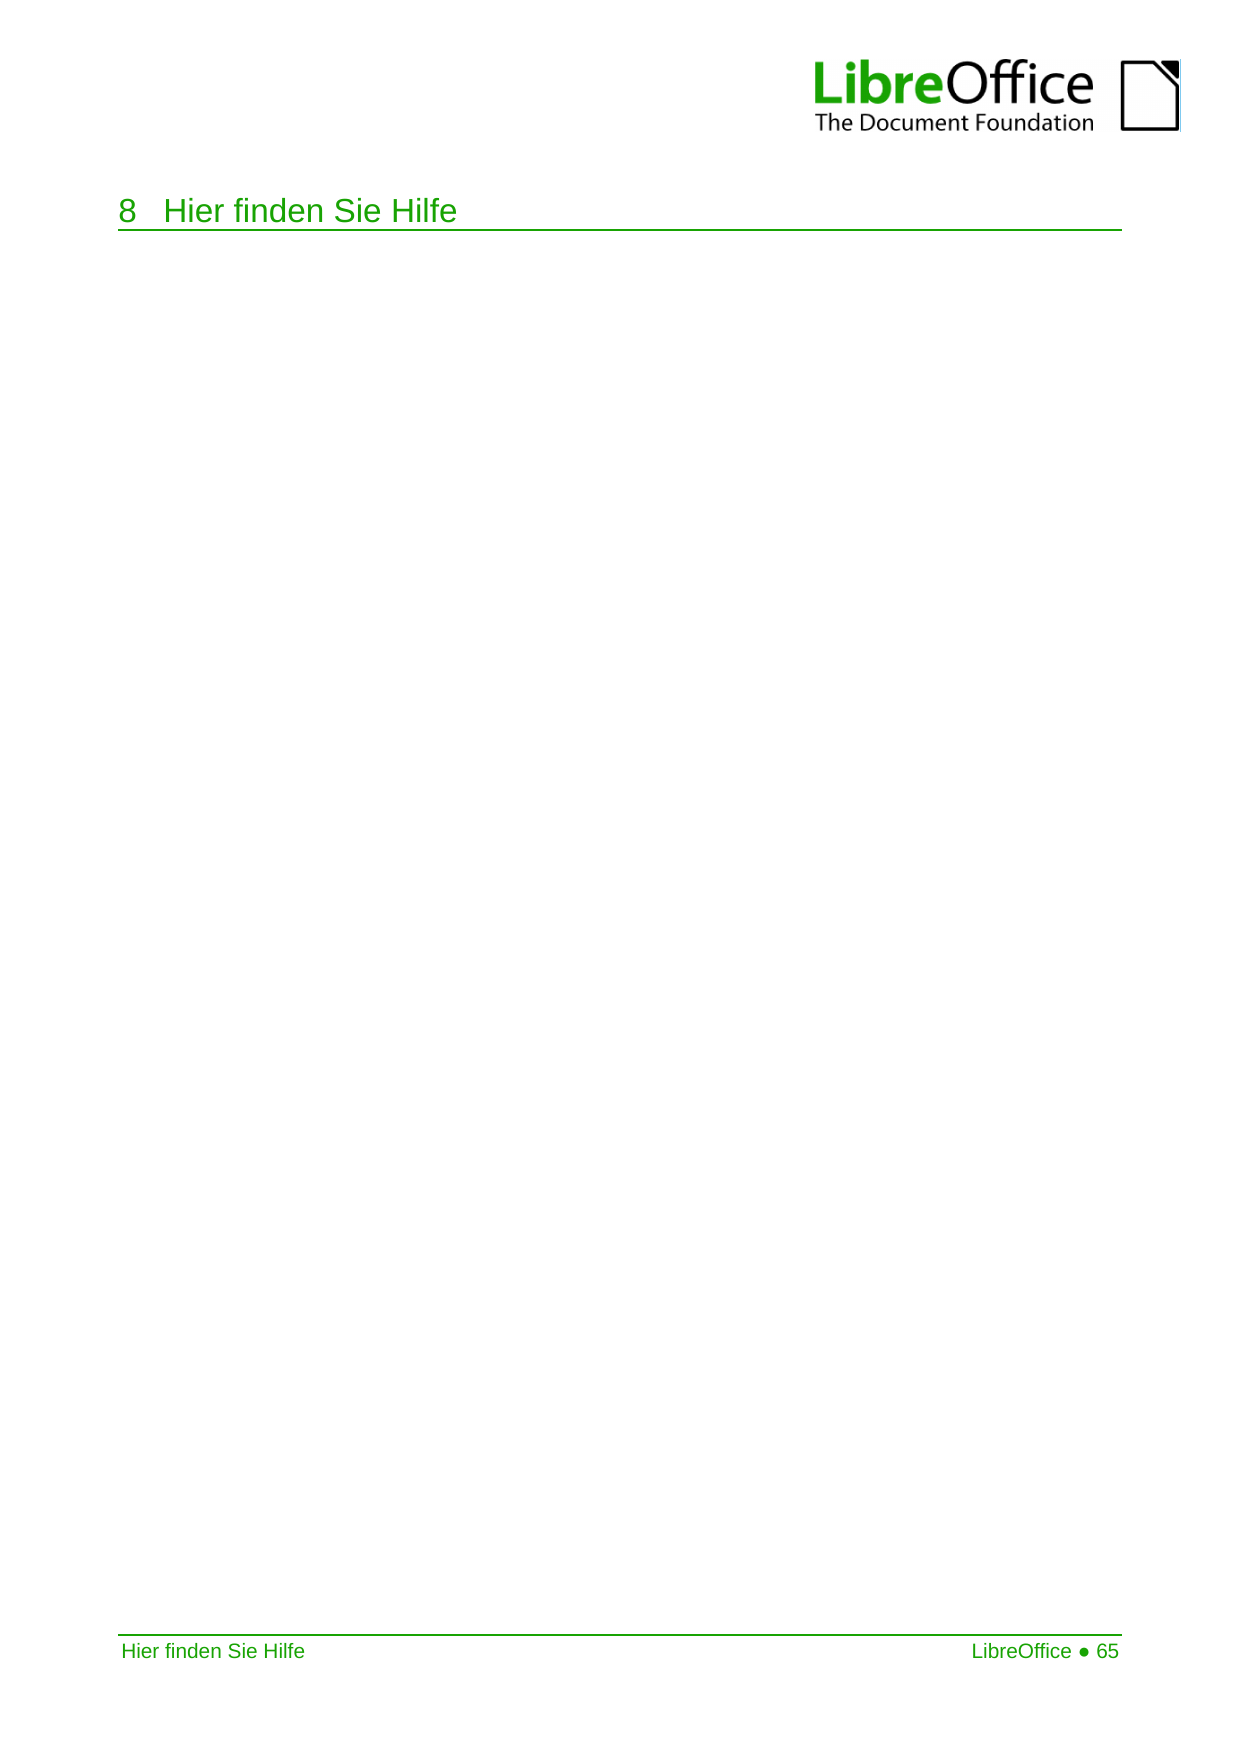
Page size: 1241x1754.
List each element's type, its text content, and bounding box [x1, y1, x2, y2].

subtitle Hier finden Sie Hilfe [118, 170, 1122, 229]
picture [814, 59, 1181, 132]
